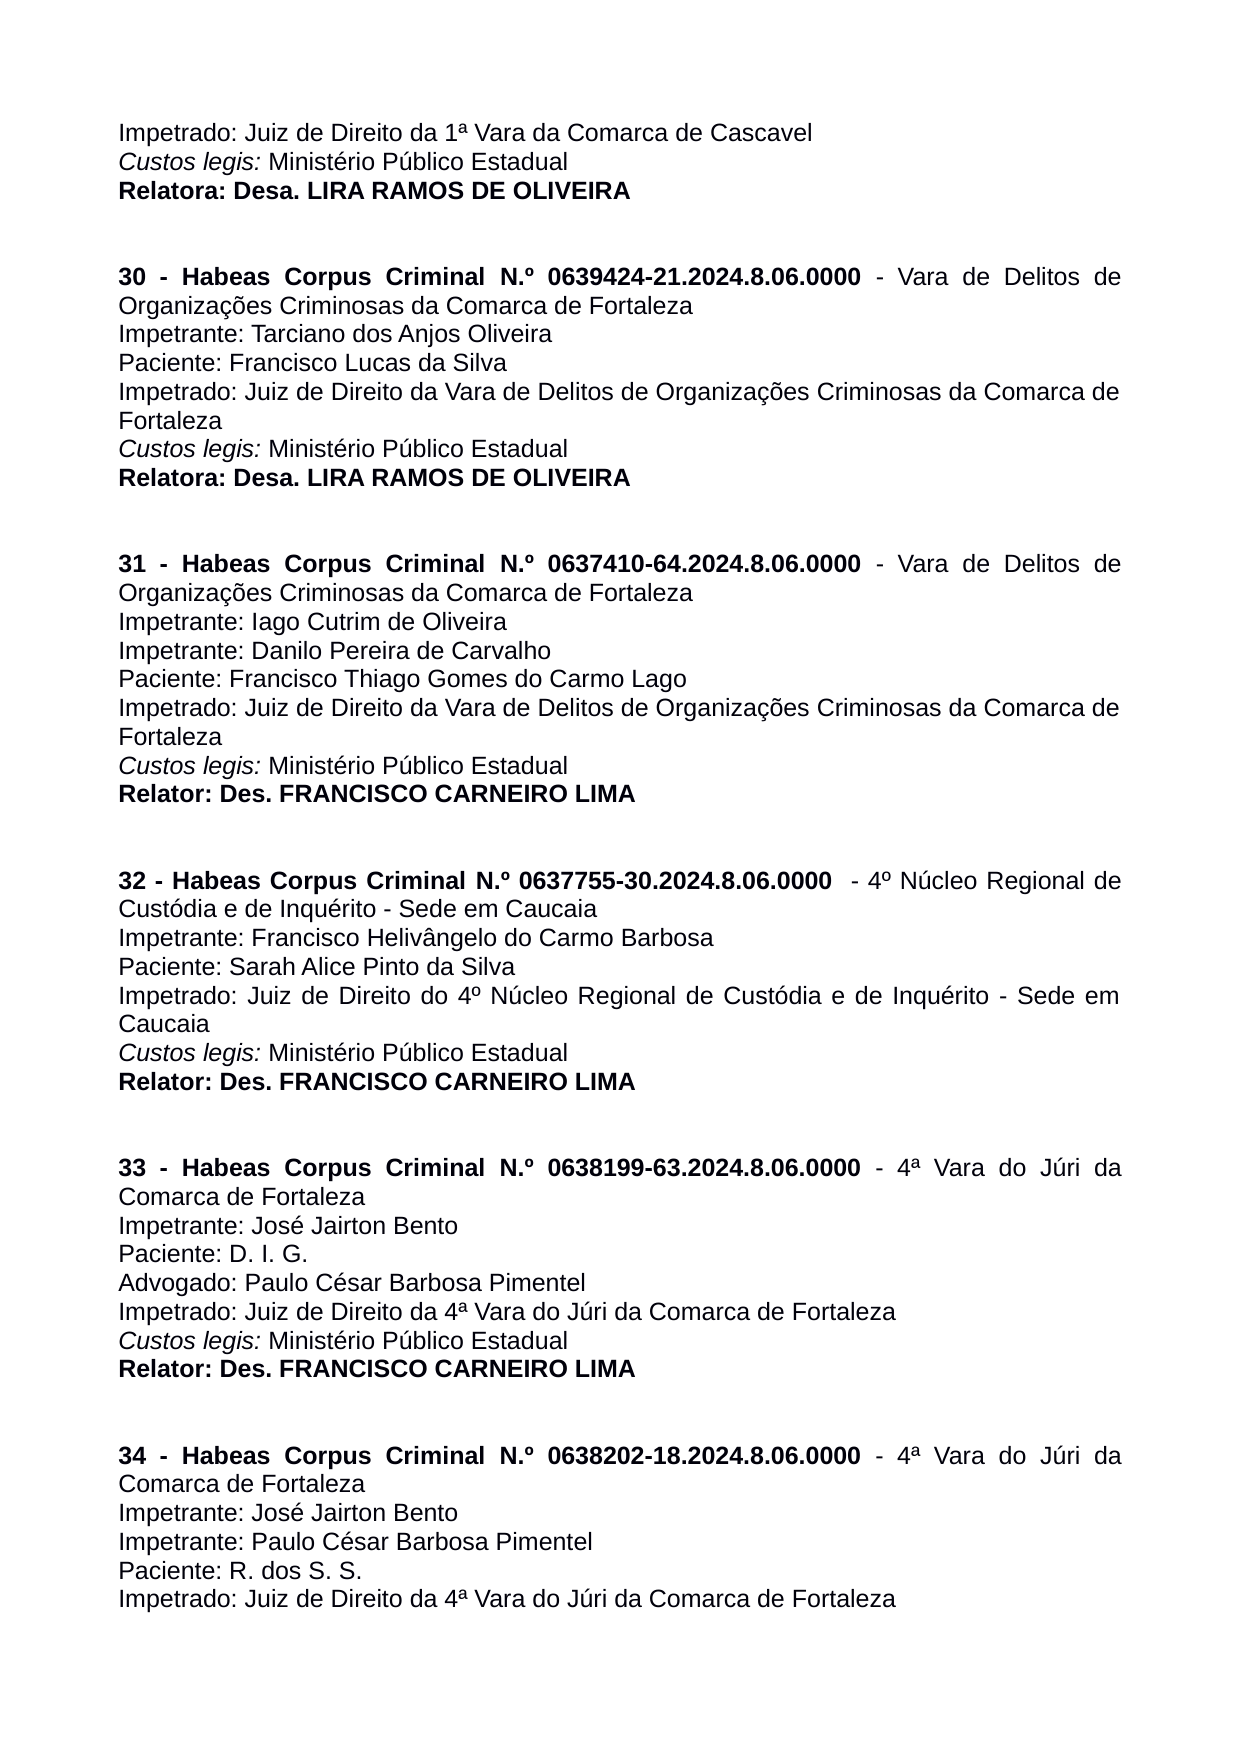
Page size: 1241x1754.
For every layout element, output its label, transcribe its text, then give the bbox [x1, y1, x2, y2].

text 32 - Habeas Corpus Criminal N.º 0637755-30.2024.8.06.0000 - 4º Núcleo Regional de Custódia e de Inquérito - Sede em Caucaia [118, 866, 1122, 923]
text Impetrado: Juiz de Direito da 1ª Vara da Comarca de Cascavel [118, 118, 1122, 147]
text Impetrado: Juiz de Direito da Vara de Delitos de Organizações Criminosas da Comarca de Fortaleza [118, 377, 1122, 434]
text Custos legis: Ministério Público Estadual [118, 1038, 1122, 1067]
text Paciente: Sarah Alice Pinto da Silva [118, 952, 1122, 981]
text Impetrante: Iago Cutrim de Oliveira [118, 607, 1122, 636]
text Paciente: Francisco Thiago Gomes do Carmo Lago [118, 664, 1122, 693]
text Impetrado: Juiz de Direito da Vara de Delitos de Organizações Criminosas da Comarca de Fortaleza [118, 693, 1122, 751]
text Custos legis: Ministério Público Estadual [118, 1326, 1122, 1354]
text Paciente: Francisco Lucas da Silva [118, 348, 1122, 377]
text Impetrante: Paulo César Barbosa Pimentel [118, 1527, 1122, 1556]
text 34 - Habeas Corpus Criminal N.º 0638202-18.2024.8.06.0000 - 4ª Vara do Júri da Comarca de Fortaleza [118, 1441, 1122, 1498]
text Custos legis: Ministério Público Estadual [118, 434, 1122, 463]
text 33 - Habeas Corpus Criminal N.º 0638199-63.2024.8.06.0000 - 4ª Vara do Júri da Comarca de Fortaleza [118, 1153, 1122, 1211]
text Impetrante: José Jairton Bento [118, 1498, 1122, 1527]
text Paciente: D. I. G. [118, 1239, 1122, 1268]
text 30 - Habeas Corpus Criminal N.º 0639424-21.2024.8.06.0000 - Vara de Delitos de Organizações Criminosas da Comarca de Fortaleza [118, 262, 1122, 319]
text Impetrado: Juiz de Direito do 4º Núcleo Regional de Custódia e de Inquérito - Sede em Caucaia [118, 981, 1122, 1038]
text 31 - Habeas Corpus Criminal N.º 0637410-64.2024.8.06.0000 - Vara de Delitos de Organizações Criminosas da Comarca de Fortaleza [118, 549, 1122, 607]
text Custos legis: Ministério Público Estadual [118, 751, 1122, 779]
text Relator: Des. FRANCISCO CARNEIRO LIMA [118, 779, 1122, 808]
text Impetrante: Danilo Pereira de Carvalho [118, 636, 1122, 664]
text Impetrante: Francisco Helivângelo do Carmo Barbosa [118, 923, 1122, 952]
text Relator: Des. FRANCISCO CARNEIRO LIMA [118, 1354, 1122, 1383]
text Paciente: R. dos S. S. [118, 1556, 1122, 1584]
text Impetrante: Tarciano dos Anjos Oliveira [118, 319, 1122, 348]
text Impetrante: José Jairton Bento [118, 1211, 1122, 1239]
text Impetrado: Juiz de Direito da 4ª Vara do Júri da Comarca de Fortaleza [118, 1297, 1122, 1326]
text Custos legis: Ministério Público Estadual [118, 147, 1122, 176]
text Relator: Des. FRANCISCO CARNEIRO LIMA [118, 1067, 1122, 1096]
text Relatora: Desa. LIRA RAMOS DE OLIVEIRA [118, 176, 1122, 204]
text Advogado: Paulo César Barbosa Pimentel [118, 1268, 1122, 1297]
text Relatora: Desa. LIRA RAMOS DE OLIVEIRA [118, 463, 1122, 492]
text Impetrado: Juiz de Direito da 4ª Vara do Júri da Comarca de Fortaleza [118, 1584, 1122, 1613]
